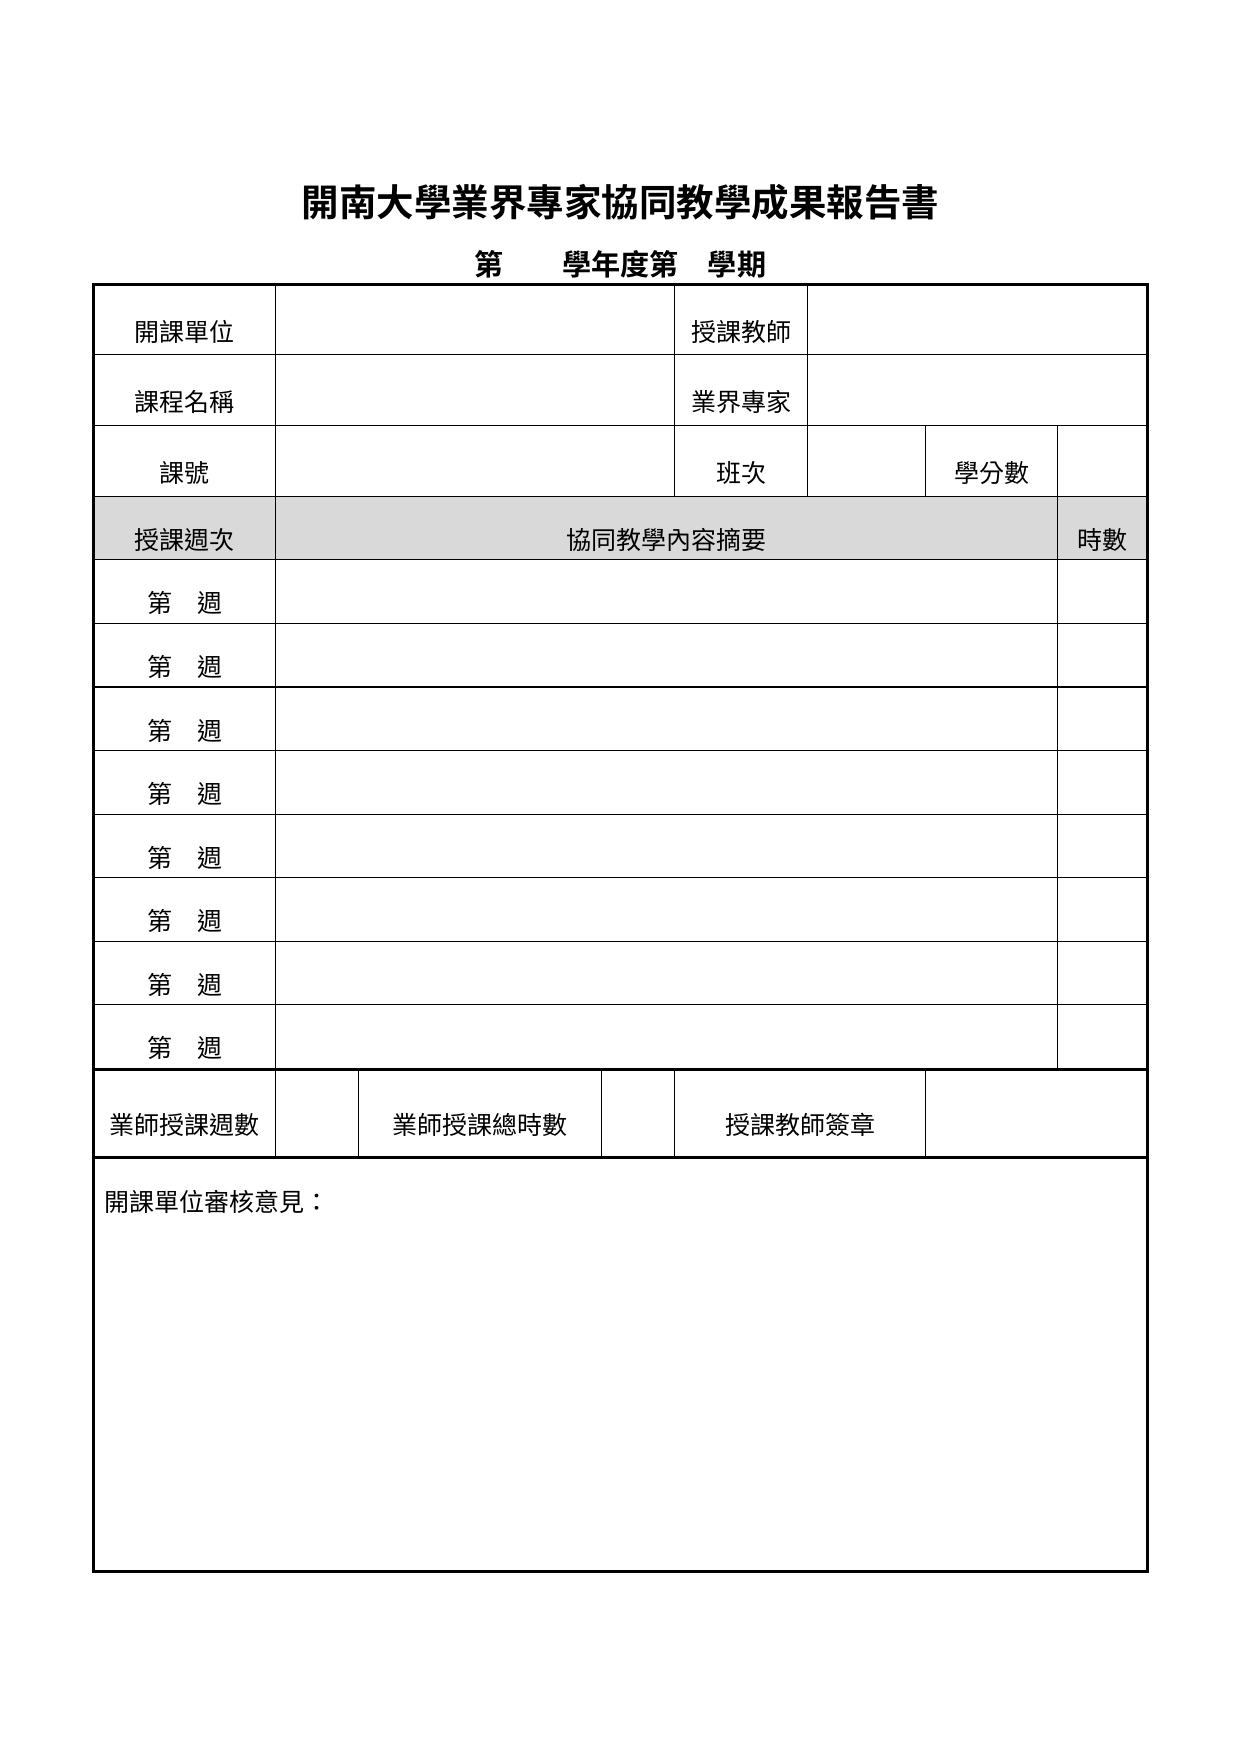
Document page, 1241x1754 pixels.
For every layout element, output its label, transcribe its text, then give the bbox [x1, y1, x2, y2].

table_cell [276, 878, 1057, 941]
table_cell [276, 426, 674, 496]
table_cell [808, 355, 1146, 425]
table_cell [276, 688, 1057, 750]
table_cell 第 週 [95, 751, 275, 813]
table_cell 授課週次 [95, 497, 275, 559]
table_cell 第 週 [95, 688, 275, 750]
table_cell [276, 751, 1057, 813]
table_cell [1058, 560, 1146, 623]
table_cell 時數 [1058, 497, 1146, 559]
table_cell [1058, 1005, 1146, 1068]
table_cell 第 週 [95, 624, 275, 686]
table_cell 第 週 [95, 1005, 275, 1068]
table_header [276, 286, 674, 354]
table_cell [276, 355, 674, 425]
table_cell [1058, 942, 1146, 1004]
table_header 授課教師 [675, 286, 807, 354]
table_cell [276, 1005, 1057, 1068]
table_cell 第 週 [95, 942, 275, 1004]
table_cell [276, 1071, 358, 1156]
table_cell [1058, 624, 1146, 686]
table_cell 開課單位審核意見： [95, 1159, 1146, 1569]
table_cell [276, 560, 1057, 623]
table_cell 學分數 [926, 426, 1057, 496]
table_cell 課號 [95, 426, 275, 496]
table_cell [1058, 878, 1146, 941]
table_cell [926, 1071, 1146, 1156]
table_cell 協同教學內容摘要 [276, 497, 1057, 559]
text 第 學年度第 學期 [187, 221, 1053, 283]
text 開南大學業界專家協同教學成果報告書 [187, 158, 1053, 221]
table_cell 授課教師簽章 [675, 1071, 925, 1156]
table_cell 第 週 [95, 878, 275, 941]
table_header [808, 286, 1146, 354]
table_cell [276, 942, 1057, 1004]
table_cell 第 週 [95, 560, 275, 623]
table_cell 業師授課週數 [95, 1071, 275, 1156]
table_cell 班次 [675, 426, 807, 496]
table_cell 課程名稱 [95, 355, 275, 425]
table_cell [1058, 751, 1146, 813]
table_cell [1058, 426, 1146, 496]
table_header 開課單位 [95, 286, 275, 354]
table_cell [1058, 688, 1146, 750]
table_cell 業界專家 [675, 355, 807, 425]
table_cell [276, 815, 1057, 877]
table_cell [602, 1071, 674, 1156]
table_cell [276, 624, 1057, 686]
table_cell 業師授課總時數 [359, 1071, 601, 1156]
table_cell 第 週 [95, 815, 275, 877]
table_cell [1058, 815, 1146, 877]
table_cell [808, 426, 925, 496]
